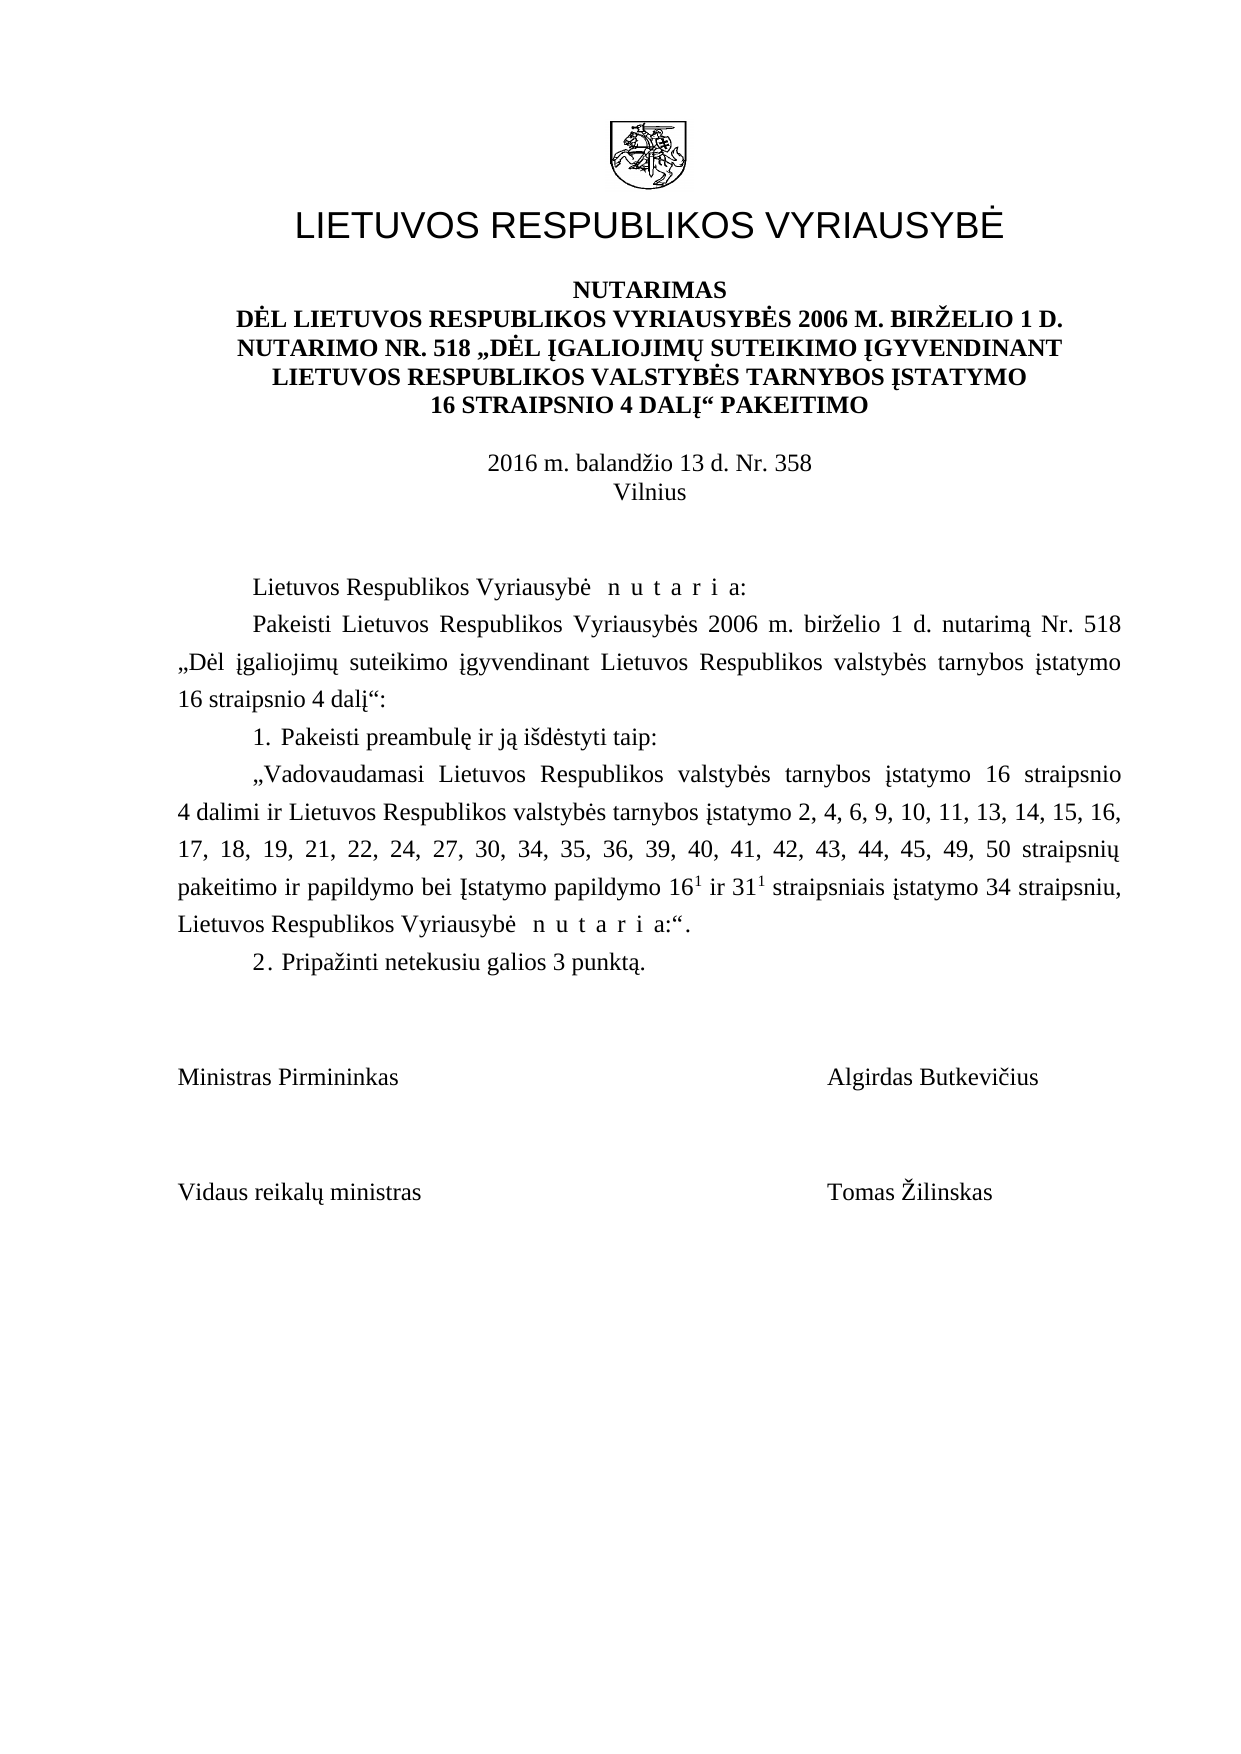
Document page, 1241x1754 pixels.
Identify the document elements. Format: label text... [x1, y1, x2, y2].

text Dėl LIETUVOS RESPUBLIKOS VYRIAUSYBĖS 2006 M. BIRŽELIO 1 D. NUTARIMO NR. 518 „DĖL ĮGALIOJIMŲ SUTEIKIMO ĮGYVENDINANT LIETUVOS RESPUBLIKOS VALSTYBĖS TARNYBOS ĮSTATYMO 16 STRAIPSNIO 4 DALĮ“ PAKEITIMO [177, 304, 1122, 419]
text Lietuvos Respublikos Vyriausybė nutaria: [177, 563, 1122, 600]
text 2016 m. balandžio 13 d. Nr. 358 Vilnius [177, 448, 1122, 505]
text 2. Pripažinti netekusiu galios 3 punktą. [177, 938, 1122, 975]
text „Vadovaudamasi Lietuvos Respublikos valstybės tarnybos įstatymo 16 straipsnio 4 dalimi ir Lietuvos Respublikos valstybės tarnybos įstatymo 2, 4, 6, 9, 10, 11, 13, 14, 15, 16, 17, 18, 19, 21, 22, 24, 27, 30, 34, 35, 36, 39, 40, 41, 42, 43, 44, 45, 49, 50 straipsnių pakeitimo ir papildymo bei Įstatymo papildymo 161 ir 311 straipsniais įstatymo 34 straipsniu, Lietuvos Respublikos Vyriausybė nutaria:“. [177, 750, 1122, 938]
text Lietuvos Respublikos Vyriausybė [177, 203, 1122, 247]
text nutarimas [177, 275, 1122, 304]
text Ministras Pirmininkas Algirdas Butkevičius [177, 1062, 1122, 1090]
text 1. Pakeisti preambulę ir ją išdėstyti taip: [177, 713, 1122, 750]
text Pakeisti Lietuvos Respublikos Vyriausybės 2006 m. birželio 1 d. nutarimą Nr. 518 „Dėl įgaliojimų suteikimo įgyvendinant Lietuvos Respublikos valstybės tarnybos įstatymo 16 straipsnio 4 dalį“: [177, 600, 1122, 713]
text Vidaus reikalų ministras Tomas Žilinskas [177, 1177, 1122, 1205]
